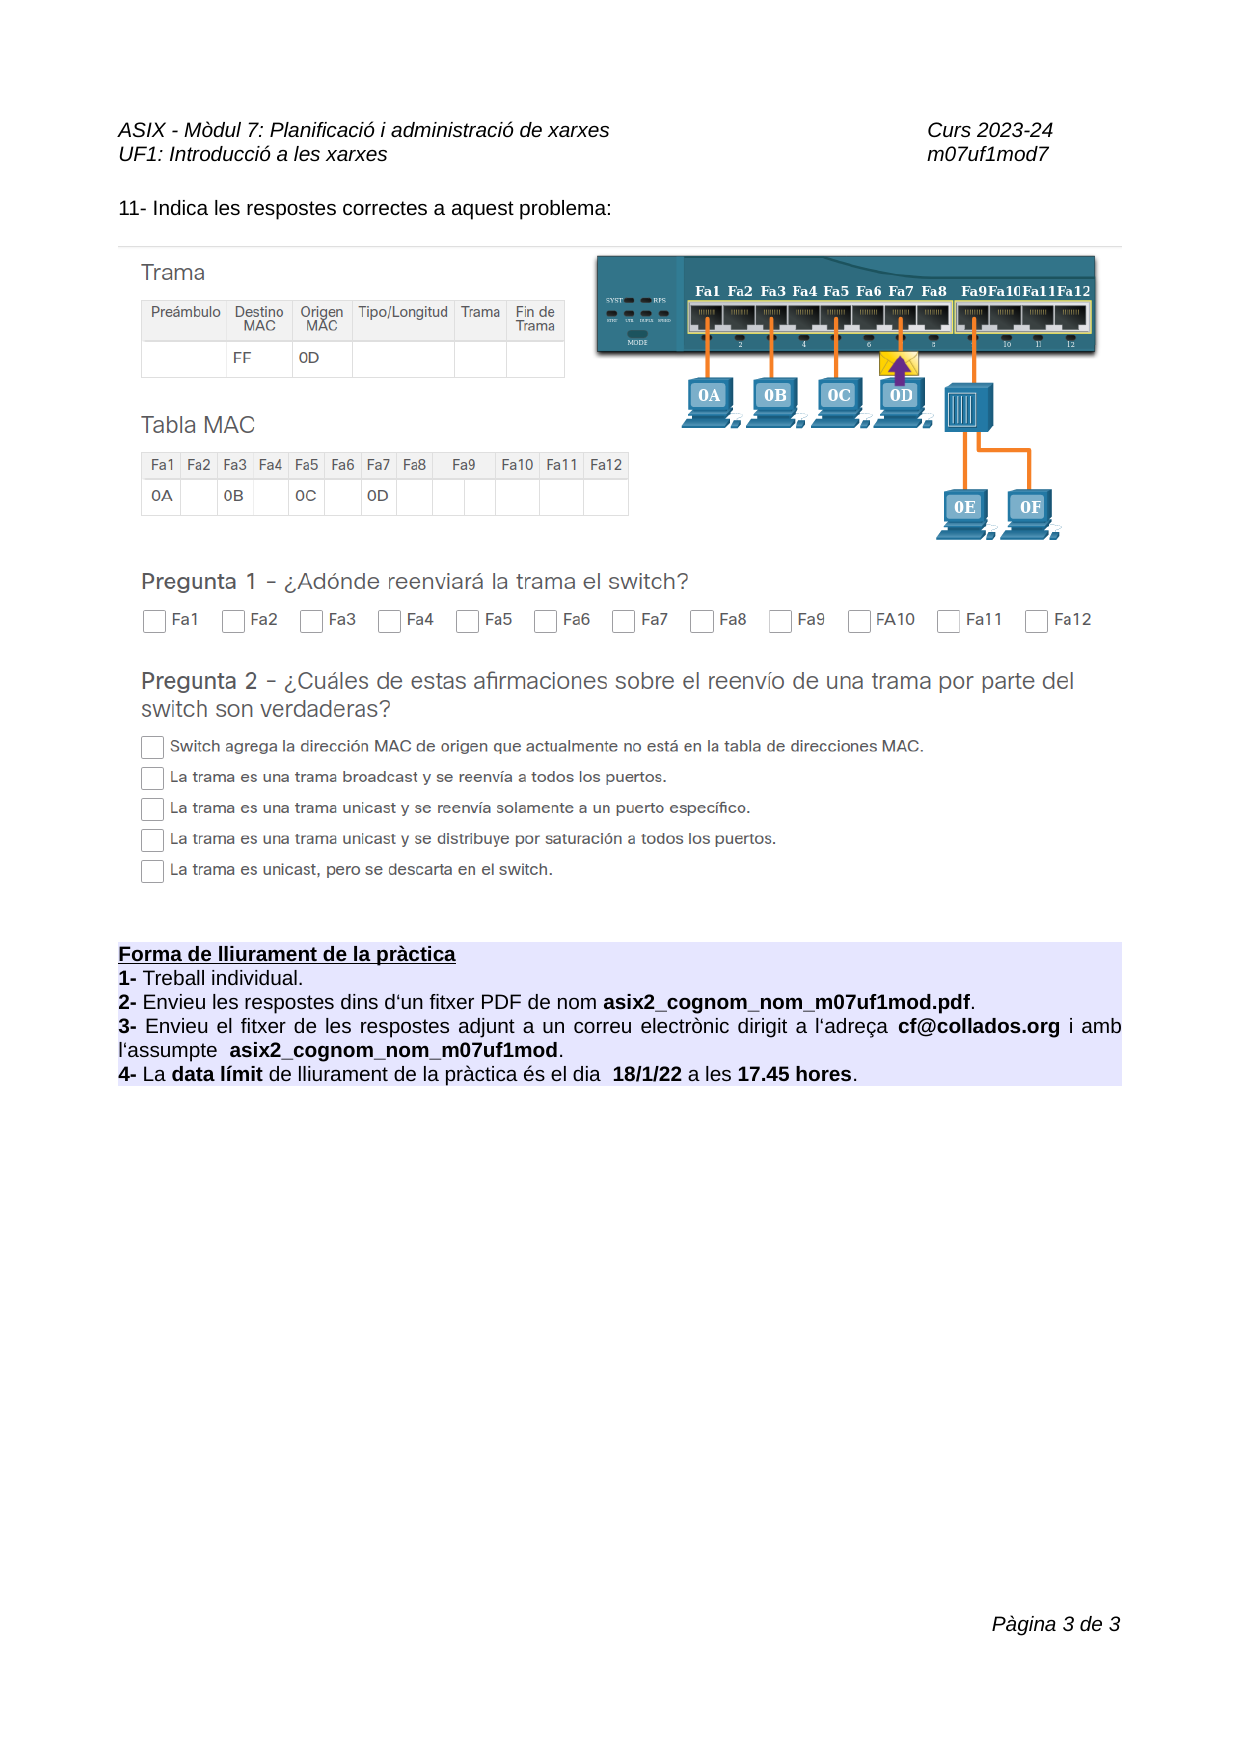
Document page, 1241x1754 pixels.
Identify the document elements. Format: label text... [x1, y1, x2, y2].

text Forma de lliurament de la pràctica [118, 942, 1122, 966]
text 11- Indica les respostes correctes a aquest problema: [118, 196, 1122, 219]
text 3- Envieu el fitxer de les respostes adjunt a un correu electrònic dirigit a l‘adreça cf@collados.org i amb l‘assumpte asix2_cognom_nom_m07uf1mod. [118, 1014, 1122, 1062]
text 4- La data límit de lliurament de la pràctica és el dia 18/1/22 a les 17.45 hores. [118, 1062, 1122, 1086]
text 1- Treball individual. [118, 966, 1122, 990]
text 2- Envieu les respostes dins d‘un fitxer PDF de nom asix2_cognom_nom_m07uf1mod.pdf. [118, 990, 1122, 1014]
picture [118, 246, 1122, 892]
